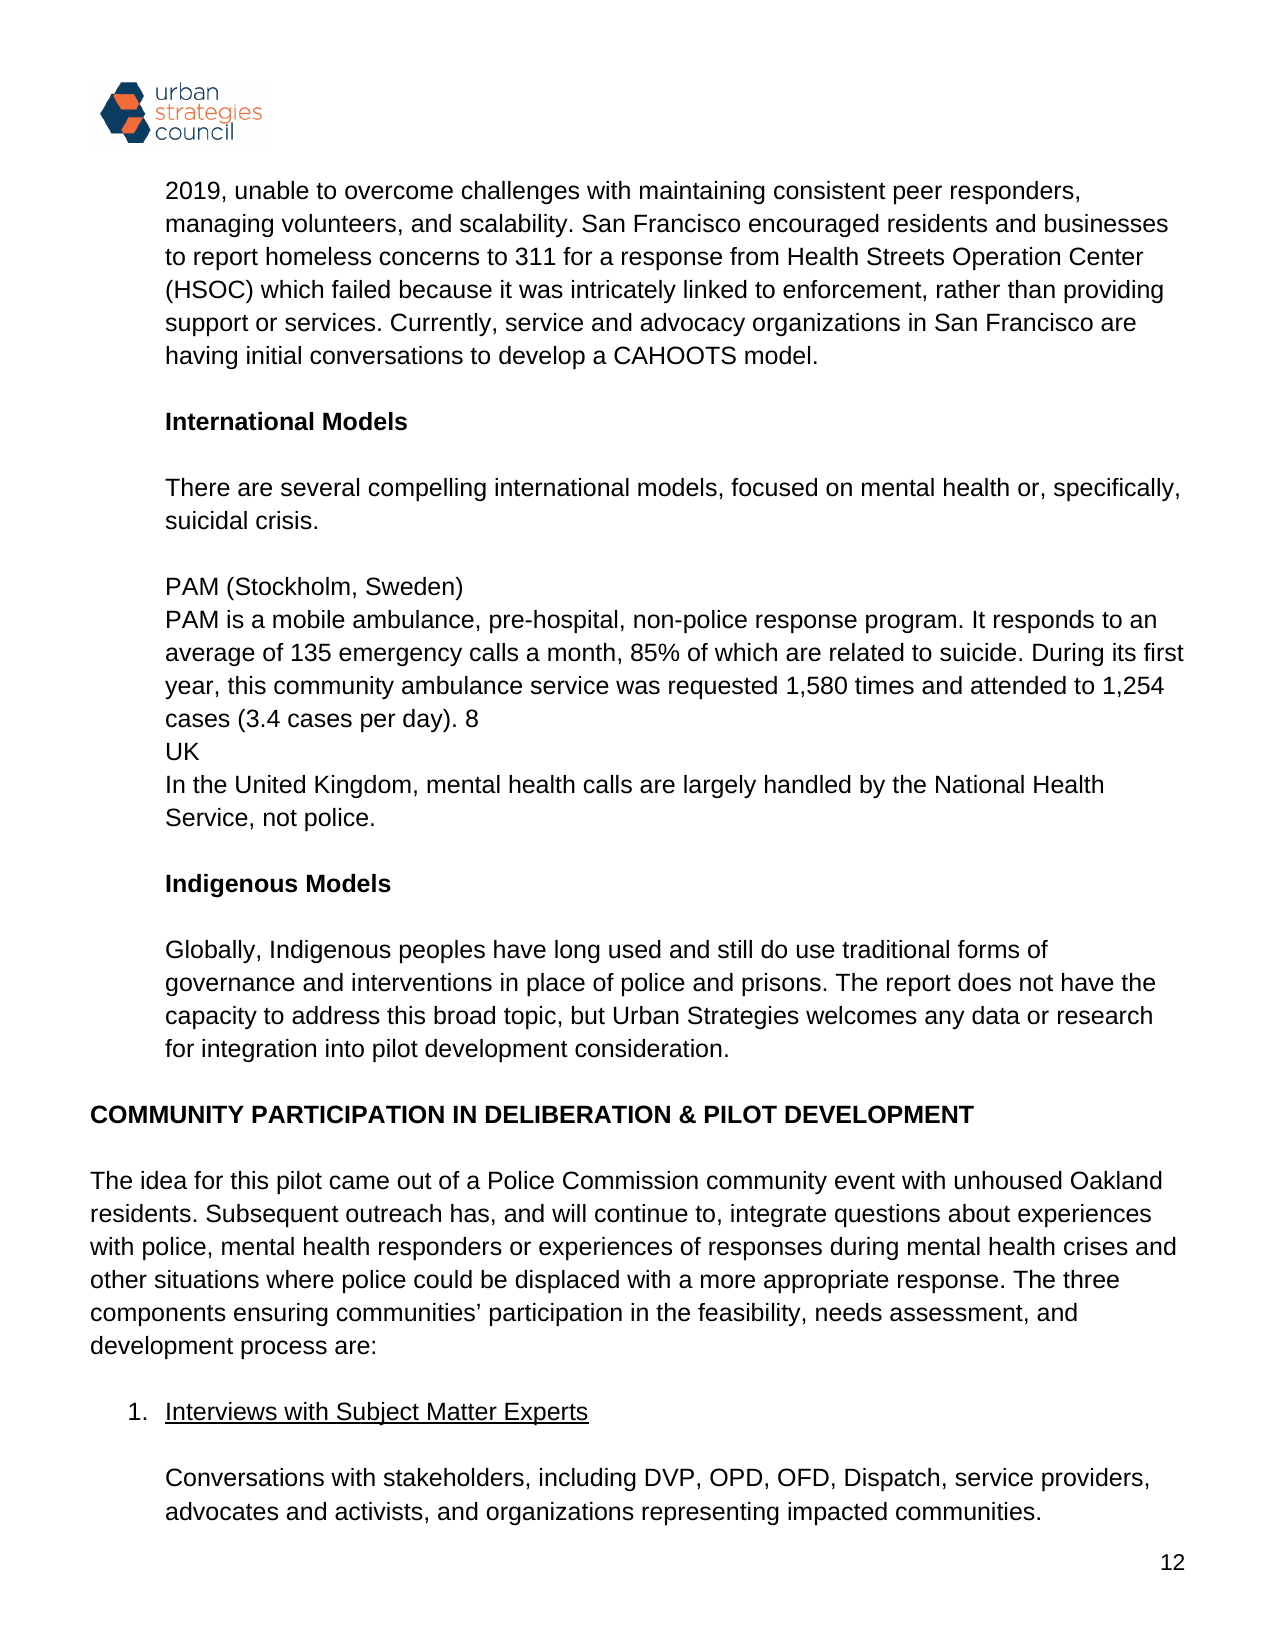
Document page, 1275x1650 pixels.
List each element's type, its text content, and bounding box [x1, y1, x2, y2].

text In the United Kingdom, mental health calls are largely handled by the National Health Service, not police. [165, 770, 1185, 832]
text PAM (Stockholm, Sweden) [165, 572, 1185, 601]
text 2019, unable to overcome challenges with maintaining consistent peer responders, managing volunteers, and scalability. San Francisco encouraged residents and businesses to report homeless concerns to 311 for a response from Health Streets Operation Center (HSOC) which failed because it was intricately linked to enforcement, rather than providing support or services. Currently, service and advocacy organizations in San Francisco are having initial conversations to develop a CAHOOTS model. [165, 176, 1185, 369]
text The idea for this pilot came out of a Police Commission community event with unhoused Oakland residents. Subsequent outreach has, and will continue to, integrate questions about experiences with police, mental health responders or experiences of responses during mental health crises and other situations where police could be displaced with a more appropriate response. The three components ensuring communities’ participation in the feasibility, needs assessment, and development process are: [90, 1166, 1185, 1360]
text International Models [165, 407, 1185, 436]
text COMMUNITY PARTICIPATION IN DELIBERATION & PILOT DEVELOPMENT [90, 1100, 1185, 1129]
list Interviews with Subject Matter Experts [127, 1397, 1185, 1426]
text There are several compelling international models, focused on mental health or, specifically, suicidal crisis. [165, 473, 1185, 534]
text PAM is a mobile ambulance, pre-hospital, non-police response program. It responds to an average of 135 emergency calls a month, 85% of which are related to suicide. During its first year, this community ambulance service was requested 1,580 times and attended to 1,254 cases (3.4 cases per day). 8 [165, 605, 1185, 733]
picture [90, 75, 272, 150]
text Indigenous Models [165, 869, 1185, 898]
text UK [165, 737, 1185, 766]
text Globally, Indigenous peoples have long used and still do use traditional forms of governance and interventions in place of police and prisons. The report does not have the capacity to address this broad topic, but Urban Strategies welcomes any data or research for integration into pilot development consideration. [165, 935, 1185, 1063]
text Conversations with stakeholders, including DVP, OPD, OFD, Dispatch, service providers, advocates and activists, and organizations representing impacted communities. [165, 1463, 1185, 1525]
